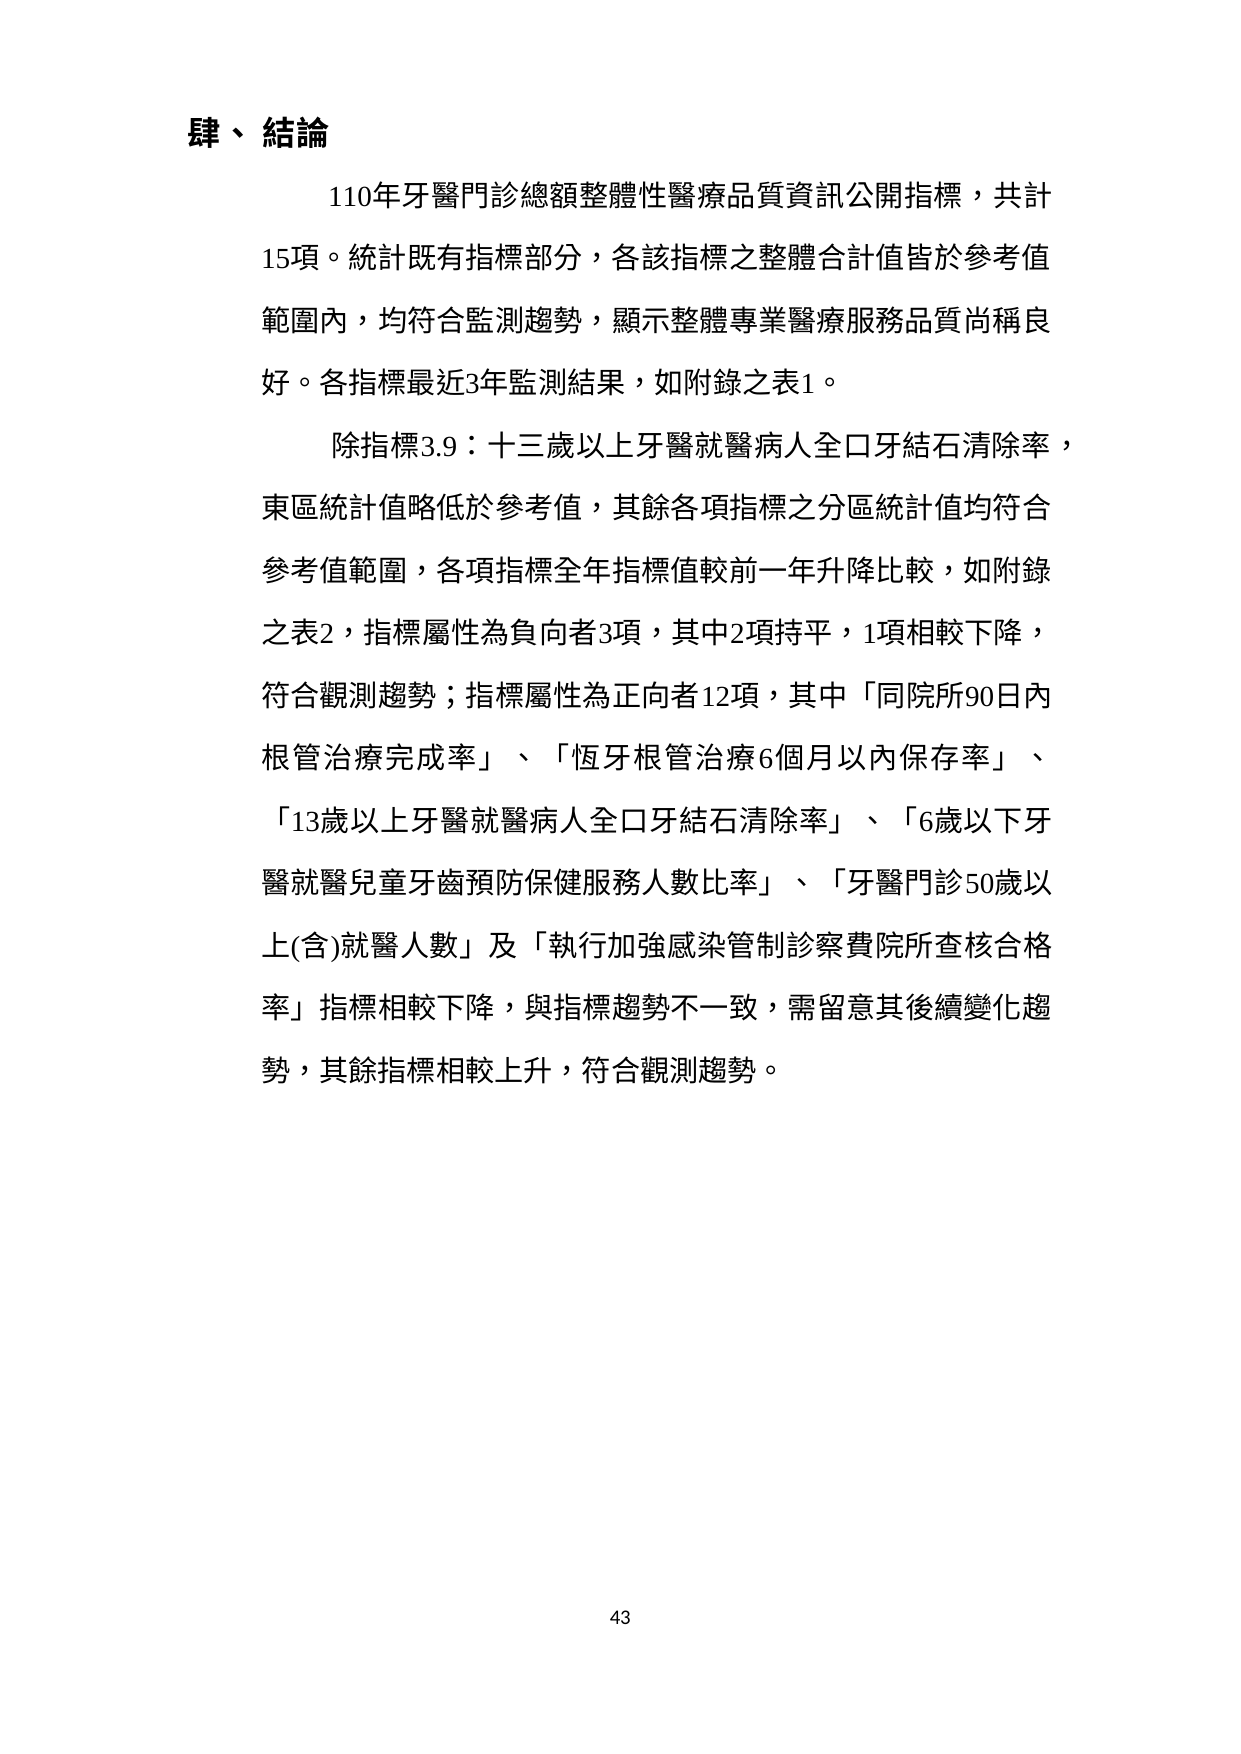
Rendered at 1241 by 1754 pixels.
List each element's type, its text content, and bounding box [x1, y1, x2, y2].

subtitle 110年牙醫門診總額整體性醫療品質資訊公開指標，共計15項。統計既有指標部分，各該指標之整體合計值皆於參考值範圍內，均符合監測趨勢，顯示整體專業醫療服務品質尚稱良好。各指標最近3年監測結果，如附錄之表1。 [202, 152, 1053, 402]
subtitle 除指標3.9：十三歲以上牙醫就醫病人全口牙結石清除率，東區統計值略低於參考值，其餘各項指標之分區統計值均符合參考值範圍，各項指標全年指標值較前一年升降比較，如附錄之表2，指標屬性為負向者3項，其中2項持平，1項相較下降，符合觀測趨勢；指標屬性為正向者12項，其中「同院所90日內根管治療完成率」、「恆牙根管治療6個月以內保存率」、「13歲以上牙醫就醫病人全口牙結石清除率」、「6歲以下牙醫就醫兒童牙齒預防保健服務人數比率」、「牙醫門診50歲以上(含)就醫人數」及「執行加強感染管制診察費院所查核合格率」指標相較下降，與指標趨勢不一致，需留意其後續變化趨勢，其餘指標相較上升，符合觀測趨勢。 [202, 402, 1053, 1089]
list 結論 [187, 89, 1053, 152]
